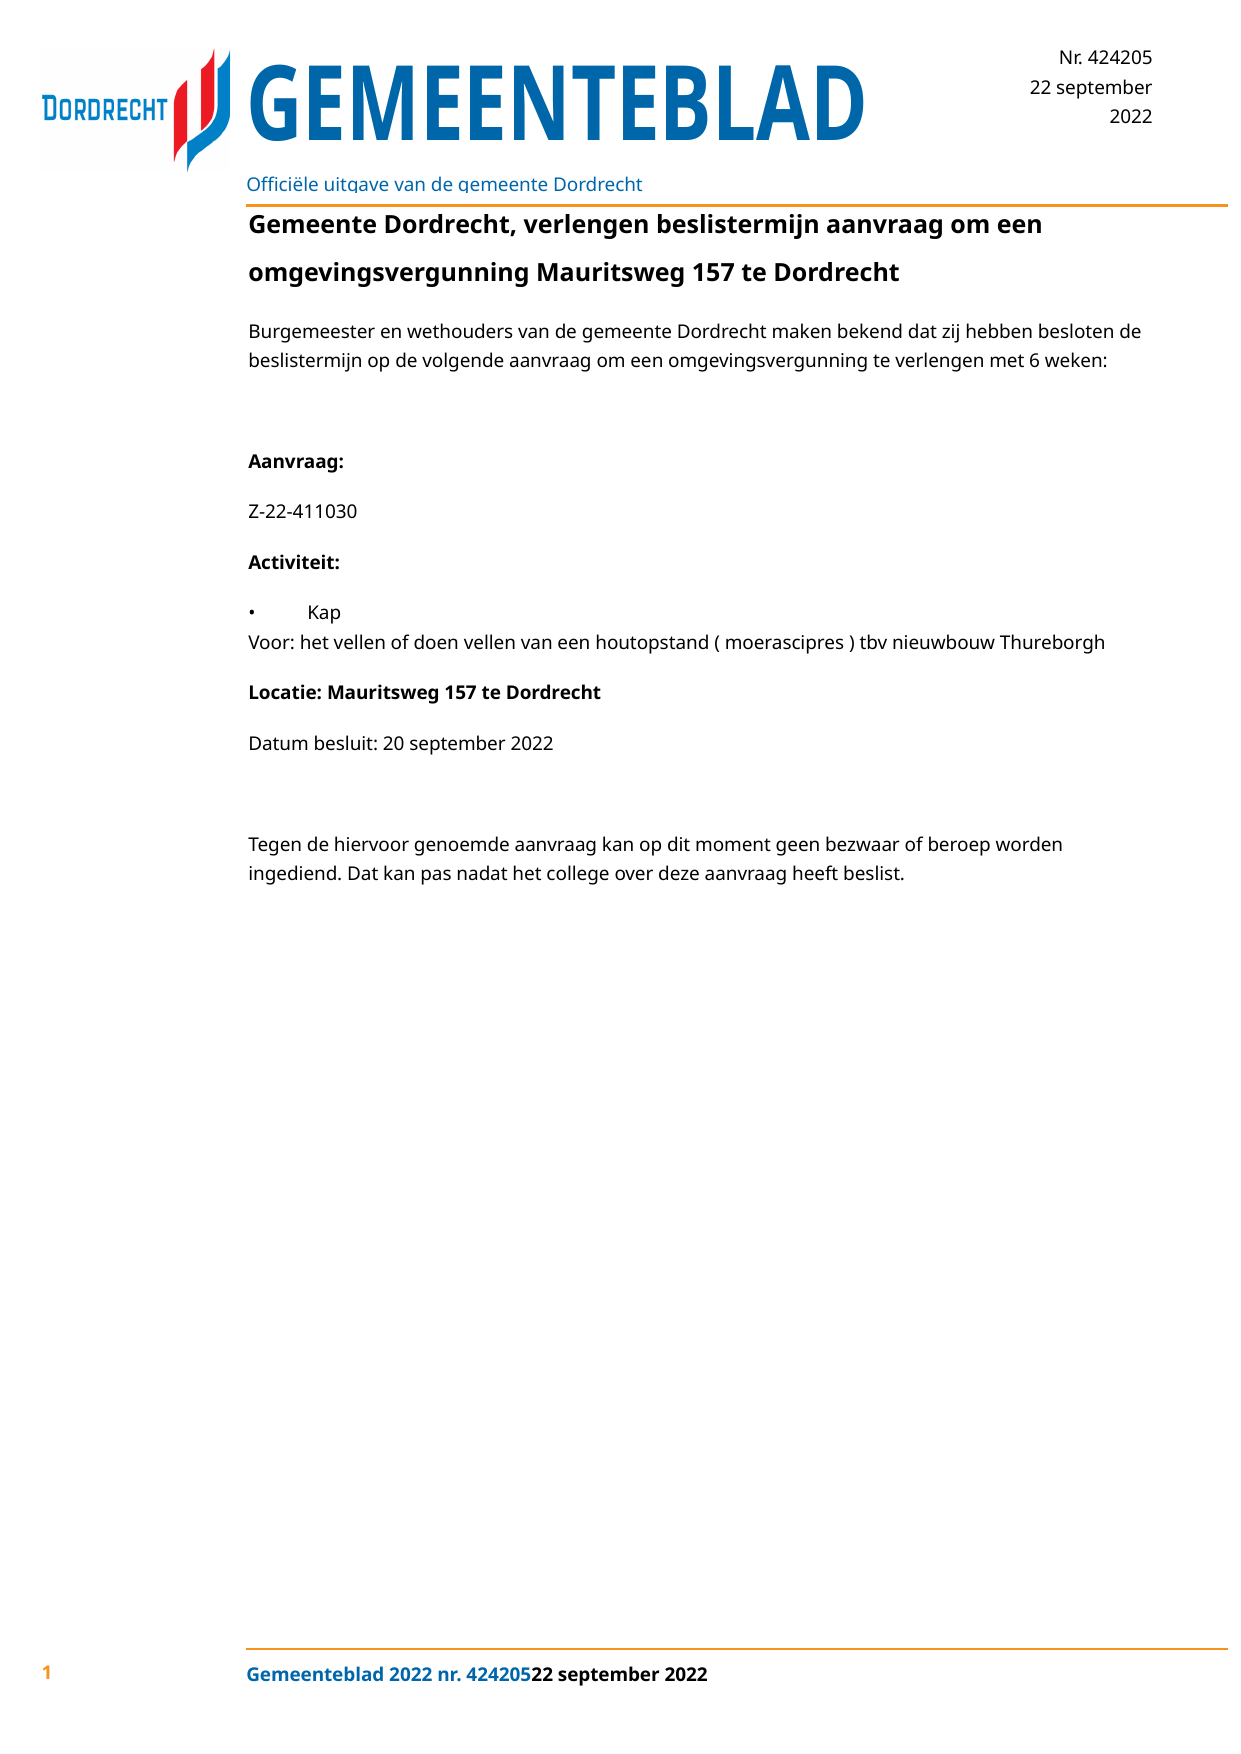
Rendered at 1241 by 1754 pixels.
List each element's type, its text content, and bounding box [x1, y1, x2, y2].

text Voor: het vellen of doen vellen van een houtopstand ( moerascipres ) tbv nieuwbouw Thureborgh [248, 629, 1152, 655]
text Locatie: Mauritsweg 157 te Dordrecht [248, 679, 1152, 705]
text Tegen de hiervoor genoemde aanvraag kan op dit moment geen bezwaar of beroep worden ingediend. Dat kan pas nadat het college over deze aanvraag heeft beslist. [248, 831, 1152, 886]
text Aanvraag: [248, 448, 1152, 474]
picture [41, 47, 231, 172]
text Datum besluit: 20 september 2022 [248, 730, 1152, 756]
text Burgemeester en wethouders van de gemeente Dordrecht maken bekend dat zij hebben besloten de beslistermijn op de volgende aanvraag om een omgevingsvergunning te verlengen met 6 weken: [248, 318, 1152, 373]
text Activiteit: [248, 549, 1152, 575]
text Z-22-411030 [248, 499, 1152, 524]
list Kap [248, 599, 1152, 625]
text Gemeente Dordrecht, verlengen beslistermijn aanvraag om een omgevingsvergunning Mauritsweg 157 te Dordrecht [248, 207, 1152, 288]
